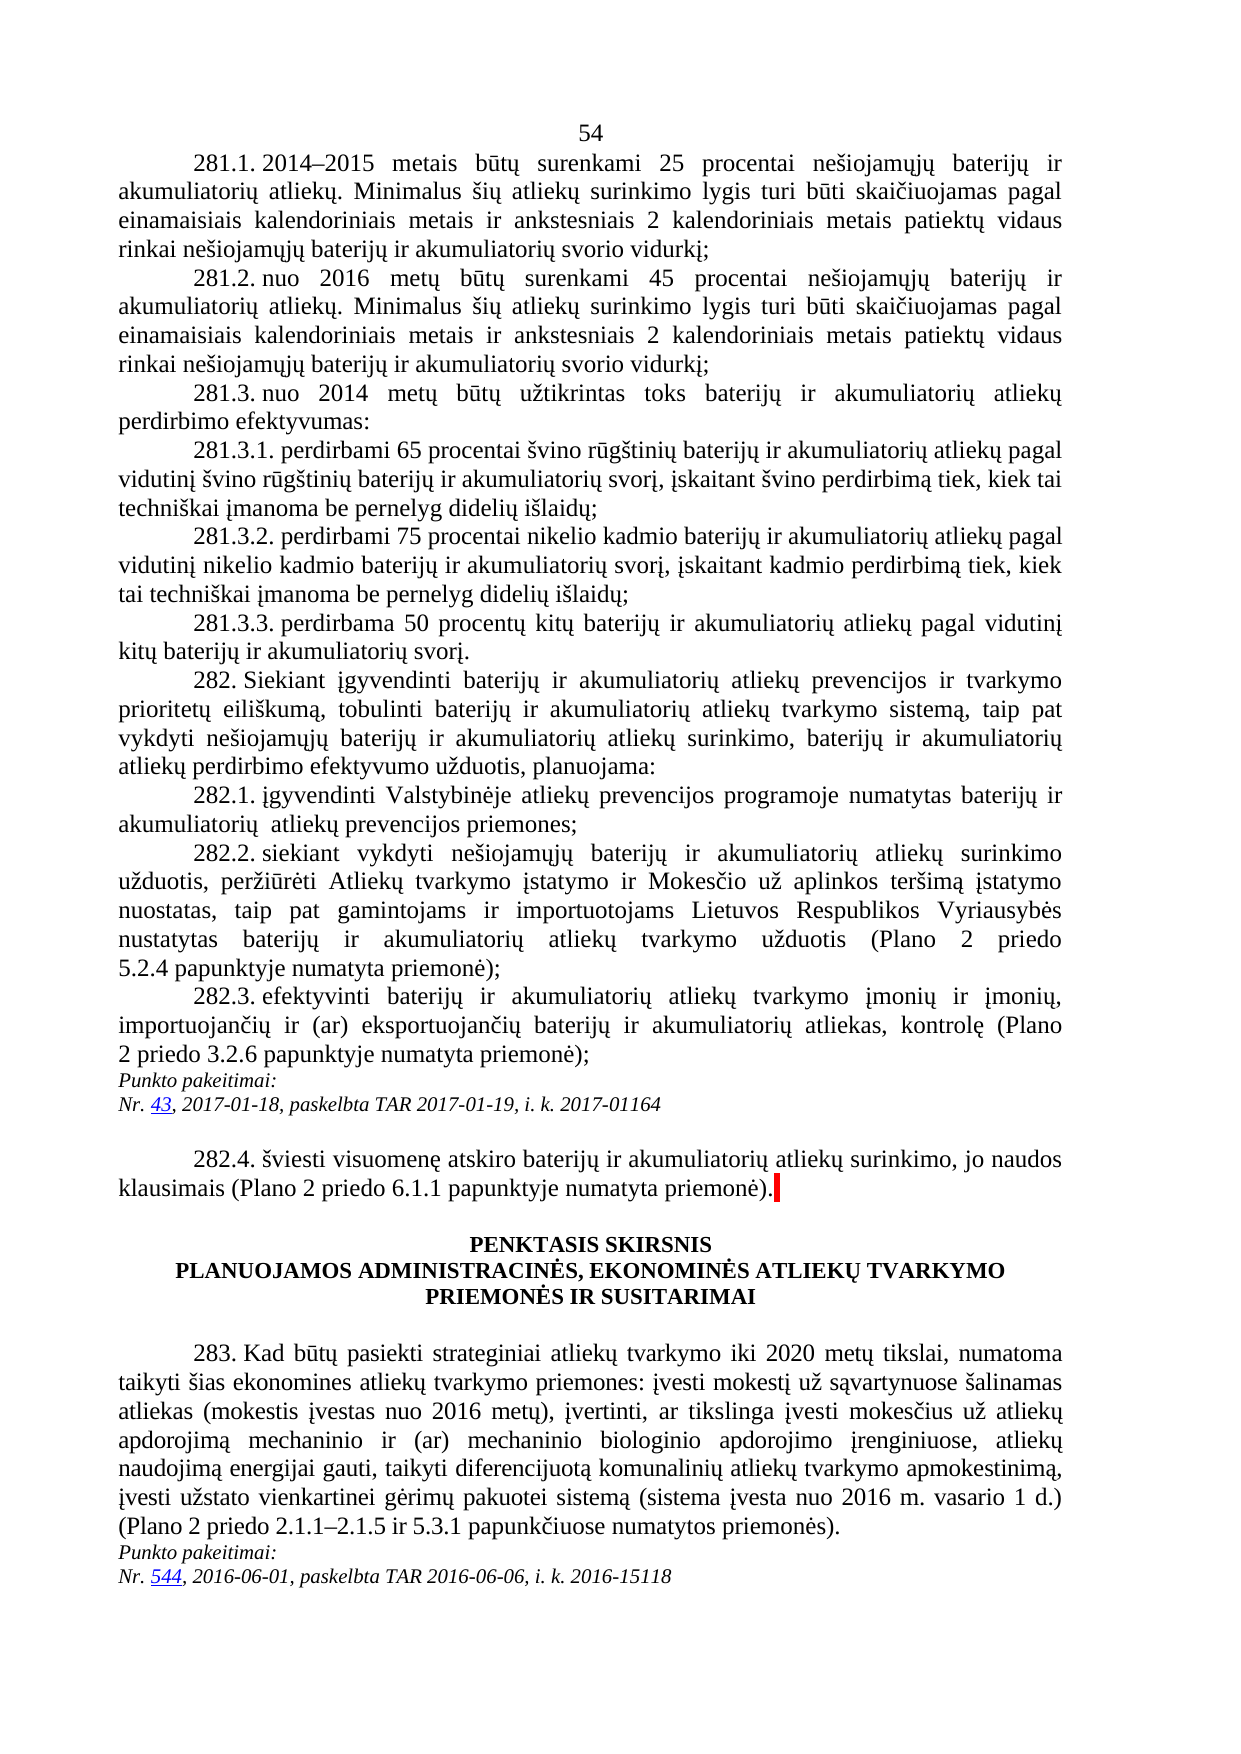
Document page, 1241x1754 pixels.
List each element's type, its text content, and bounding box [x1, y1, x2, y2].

text Punkto pakeitimai: [118, 1540, 1063, 1564]
text 282.1. įgyvendinti Valstybinėje atliekų prevencijos programoje numatytas baterijų ir akumuliatorių atliekų prevencijos priemones; [118, 780, 1063, 838]
text Punkto pakeitimai: [118, 1068, 1063, 1092]
subtitle PLANUOJAMOS ADMINISTRACINĖS, EKONOMINĖS ATLIEKŲ TVARKYMO PRIEMONĖS IR SUSITARIMAI [118, 1257, 1063, 1310]
text 281.3.1. perdirbami 65 procentai švino rūgštinių baterijų ir akumuliatorių atliekų pagal vidutinį švino rūgštinių baterijų ir akumuliatorių svorį, įskaitant švino perdirbimą tiek, kiek tai techniškai įmanoma be pernelyg didelių išlaidų; [118, 435, 1063, 521]
text 282.3. efektyvinti baterijų ir akumuliatorių atliekų tvarkymo įmonių ir įmonių, importuojančių ir (ar) eksportuojančių baterijų ir akumuliatorių atliekas, kontrolę (Plano 2 priedo 3.2.6 papunktyje numatyta priemonė); [118, 981, 1063, 1068]
text 281.3. nuo 2014 metų būtų užtikrintas toks baterijų ir akumuliatorių atliekų perdirbimo efektyvumas: [118, 378, 1063, 435]
text Nr. 544, 2016-06-01, paskelbta TAR 2016-06-06, i. k. 2016-15118 [118, 1564, 1063, 1588]
text 282. Siekiant įgyvendinti baterijų ir akumuliatorių atliekų prevencijos ir tvarkymo prioritetų eiliškumą, tobulinti baterijų ir akumuliatorių atliekų tvarkymo sistemą, taip pat vykdyti nešiojamųjų baterijų ir akumuliatorių atliekų surinkimo, baterijų ir akumuliatorių atliekų perdirbimo efektyvumo užduotis, planuojama: [118, 665, 1063, 780]
text 283. Kad būtų pasiekti strateginiai atliekų tvarkymo iki 2020 metų tikslai, numatoma taikyti šias ekonomines atliekų tvarkymo priemones: įvesti mokestį už sąvartynuose šalinamas atliekas (mokestis įvestas nuo 2016 metų), įvertinti, ar tikslinga įvesti mokesčius už atliekų apdorojimą mechaninio ir (ar) mechaninio biologinio apdorojimo įrenginiuose, atliekų naudojimą energijai gauti, taikyti diferencijuotą komunalinių atliekų tvarkymo apmokestinimą, įvesti užstato vienkartinei gėrimų pakuotei sistemą (sistema įvesta nuo 2016 m. vasario 1 d.) (Plano 2 priedo 2.1.1–2.1.5 ir 5.3.1 papunkčiuose numatytos priemonės). [118, 1338, 1063, 1540]
text Nr. 43, 2017-01-18, paskelbta TAR 2017-01-19, i. k. 2017-01164 [118, 1092, 1063, 1116]
text 282.2. siekiant vykdyti nešiojamųjų baterijų ir akumuliatorių atliekų surinkimo užduotis, peržiūrėti Atliekų tvarkymo įstatymo ir Mokesčio už aplinkos teršimą įstatymo nuostatas, taip pat gamintojams ir importuotojams Lietuvos Respublikos Vyriausybės nustatytas baterijų ir akumuliatorių atliekų tvarkymo užduotis (Plano 2 priedo 5.2.4 papunktyje numatyta priemonė); [118, 838, 1063, 981]
text 281.1. 2014–2015 metais būtų surenkami 25 procentai nešiojamųjų baterijų ir akumuliatorių atliekų. Minimalus šių atliekų surinkimo lygis turi būti skaičiuojamas pagal einamaisiais kalendoriniais metais ir ankstesniais 2 kalendoriniais metais patiektų vidaus rinkai nešiojamųjų baterijų ir akumuliatorių svorio vidurkį; [118, 148, 1063, 263]
text 281.3.3. perdirbama 50 procentų kitų baterijų ir akumuliatorių atliekų pagal vidutinį kitų baterijų ir akumuliatorių svorį. [118, 608, 1063, 665]
text 281.3.2. perdirbami 75 procentai nikelio kadmio baterijų ir akumuliatorių atliekų pagal vidutinį nikelio kadmio baterijų ir akumuliatorių svorį, įskaitant kadmio perdirbimą tiek, kiek tai techniškai įmanoma be pernelyg didelių išlaidų; [118, 521, 1063, 608]
text 282.4. šviesti visuomenę atskiro baterijų ir akumuliatorių atliekų surinkimo, jo naudos klausimais (Plano 2 priedo 6.1.1 papunktyje numatyta priemonė). [118, 1144, 1063, 1202]
subtitle PENKTASIS SKIRSNIS [118, 1231, 1063, 1257]
text 281.2. nuo 2016 metų būtų surenkami 45 procentai nešiojamųjų baterijų ir akumuliatorių atliekų. Minimalus šių atliekų surinkimo lygis turi būti skaičiuojamas pagal einamaisiais kalendoriniais metais ir ankstesniais 2 kalendoriniais metais patiektų vidaus rinkai nešiojamųjų baterijų ir akumuliatorių svorio vidurkį; [118, 263, 1063, 378]
